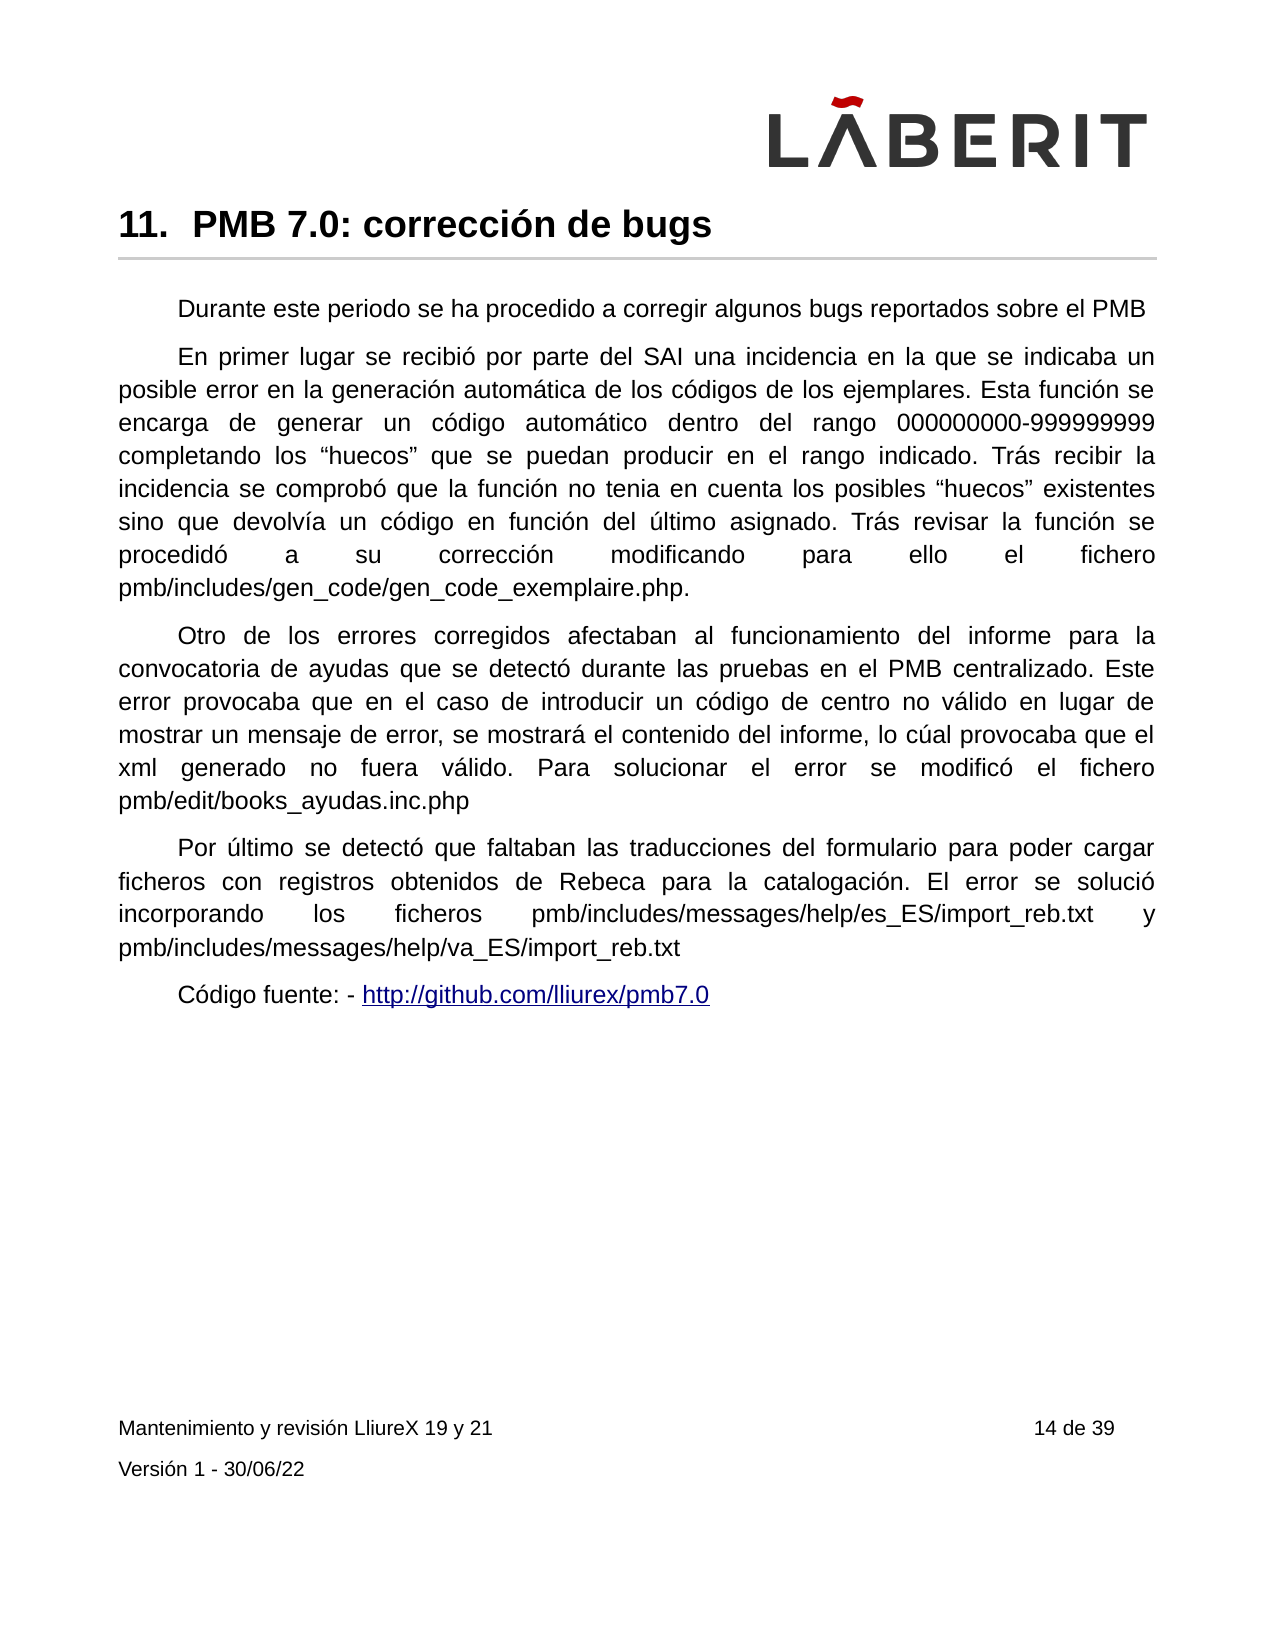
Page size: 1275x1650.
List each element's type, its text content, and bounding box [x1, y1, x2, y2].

text Otro de los errores corregidos afectaban al funcionamiento del informe para la convocatoria de ayudas que se detectó durante las pruebas en el PMB centralizado. Este error provocaba que en el caso de introducir un código de centro no válido en lugar de mostrar un mensaje de error, se mostrará el contenido del informe, lo cúal provocaba que el xml generado no fuera válido. Para solucionar el error se modificó el fichero pmb/edit/books_ayudas.inc.php [118, 621, 1157, 814]
text En primer lugar se recibió por parte del SAI una incidencia en la que se indicaba un posible error en la generación automática de los códigos de los ejemplares. Esta función se encarga de generar un código automático dentro del rango 000000000-999999999 completando los “huecos” que se puedan producir en el rango indicado. Trás recibir la incidencia se comprobó que la función no tenia en cuenta los posibles “huecos” existentes sino que devolvía un código en función del último asignado. Trás revisar la función se procedidó a su corrección modificando para ello el fichero pmb/includes/gen_code/gen_code_exemplaire.php. [118, 342, 1157, 602]
text Por último se detectó que faltaban las traducciones del formulario para poder cargar ficheros con registros obtenidos de Rebeca para la catalogación. El error se solució incorporando los ficheros pmb/includes/messages/help/es_ES/import_reb.txt y pmb/includes/messages/help/va_ES/import_reb.txt [118, 833, 1157, 961]
subtitle PMB 7.0: corrección de bugs [118, 202, 1157, 257]
picture [769, 96, 1147, 167]
text Durante este periodo se ha procedido a corregir algunos bugs reportados sobre el PMB [118, 294, 1157, 323]
text Código fuente: - http://github.com/lliurex/pmb7.0 [118, 980, 1157, 1009]
